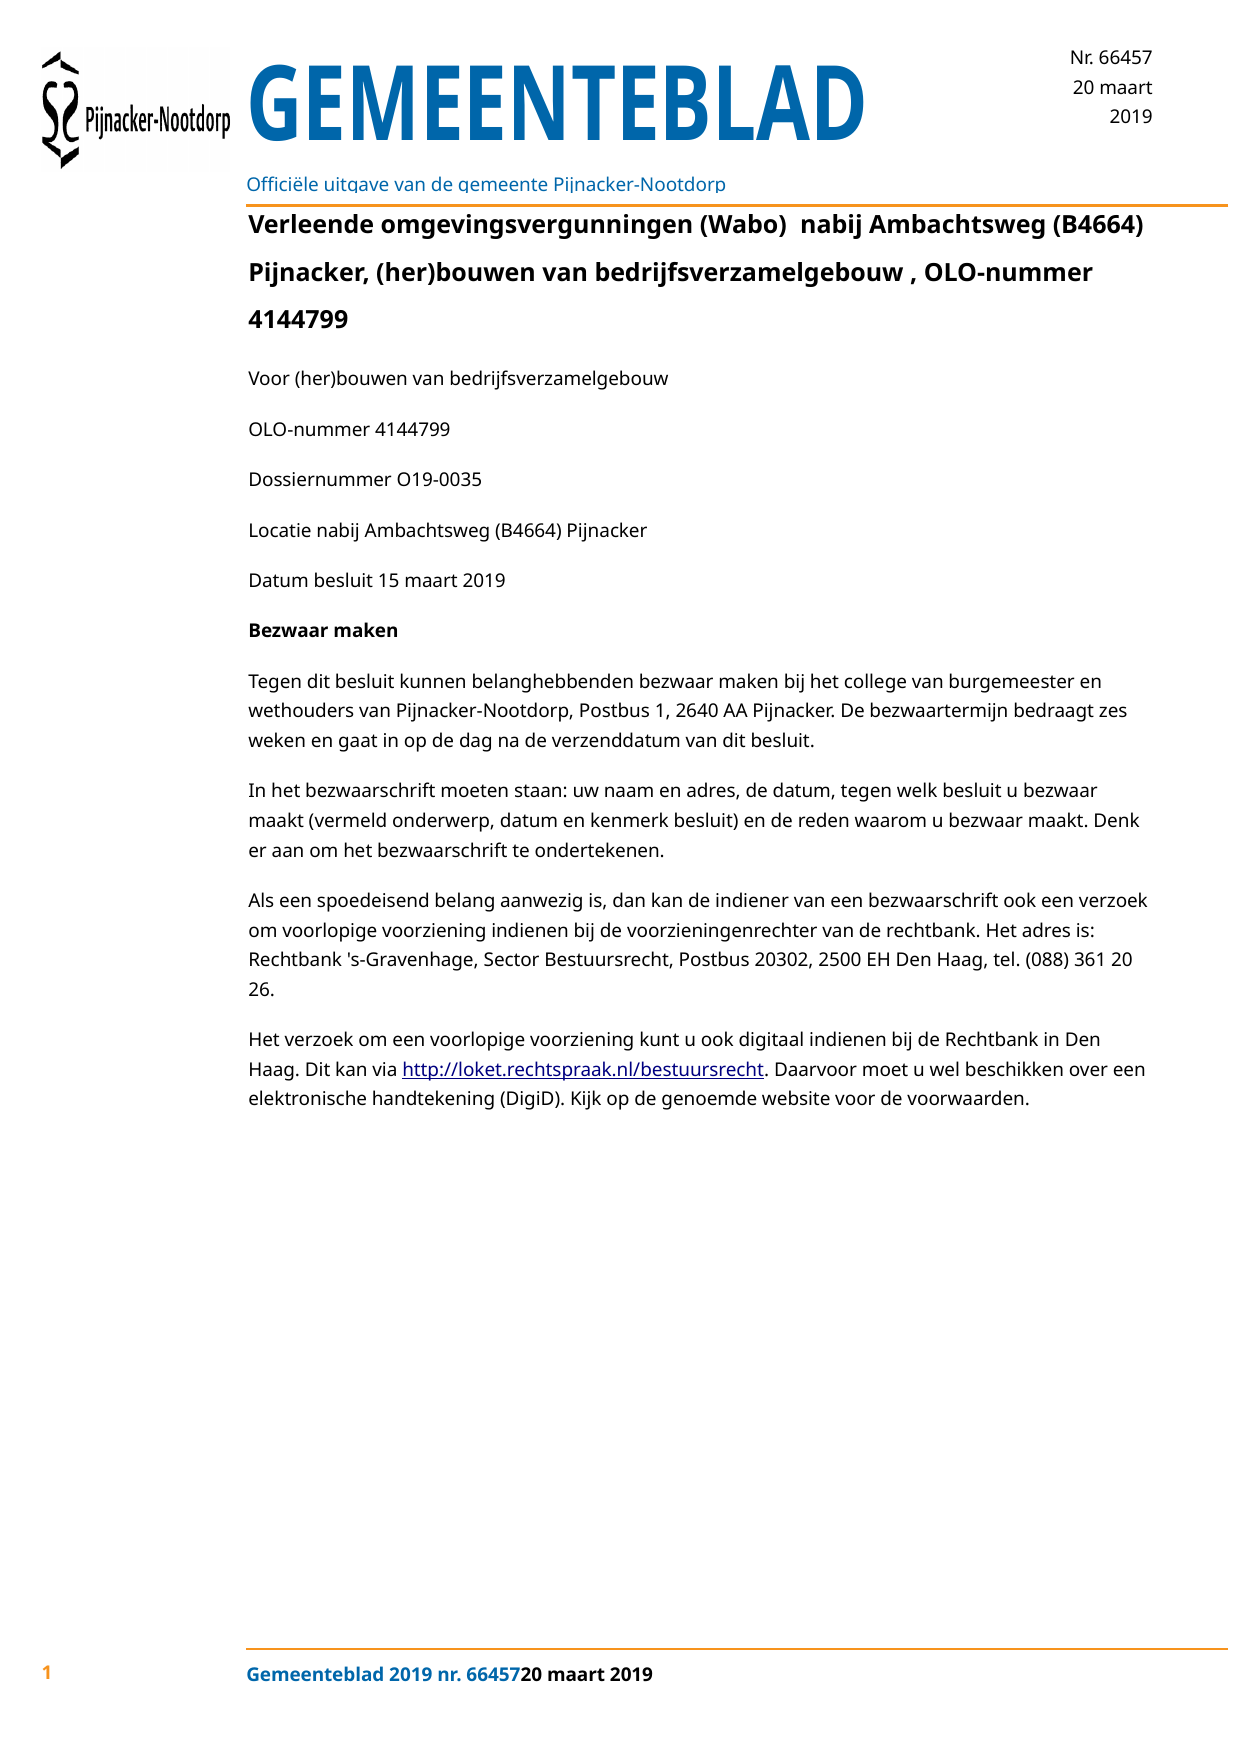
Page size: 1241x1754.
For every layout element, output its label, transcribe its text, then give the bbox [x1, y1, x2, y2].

text Tegen dit besluit kunnen belanghebbenden bezwaar maken bij het college van burgemeester en wethouders van Pijnacker-Nootdorp, Postbus 1, 2640 AA Pijnacker. De bezwaartermijn bedraagt zes weken en gaat in op de dag na de verzenddatum van dit besluit. [248, 668, 1152, 753]
text Locatie nabij Ambachtsweg (B4664) Pijnacker [248, 517, 1152, 542]
text Verleende omgevingsvergunningen (Wabo) nabij Ambachtsweg (B4664) Pijnacker, (her)bouwen van bedrijfsverzamelgebouw , OLO-nummer 4144799 [248, 207, 1152, 336]
text Bezwaar maken [248, 618, 1152, 643]
picture [41, 47, 231, 172]
text Het verzoek om een voorlopige voorziening kunt u ook digitaal indienen bij de Rechtbank in Den Haag. Dit kan via http://loket.rechtspraak.nl/bestuursrecht. Daarvoor moet u wel beschikken over een elektronische handtekening (DigiD). Kijk op de genoemde website voor de voorwaarden. [248, 1026, 1152, 1111]
text Datum besluit 15 maart 2019 [248, 567, 1152, 593]
text OLO-nummer 4144799 [248, 416, 1152, 442]
text Als een spoedeisend belang aanwezig is, dan kan de indiener van een bezwaarschrift ook een verzoek om voorlopige voorziening indienen bij de voorzieningenrechter van de rechtbank. Het adres is: Rechtbank 's-Gravenhage, Sector Bestuursrecht, Postbus 20302, 2500 EH Den Haag, tel. (088) 361 20 26. [248, 887, 1152, 1002]
text Dossiernummer O19-0035 [248, 466, 1152, 492]
text In het bezwaarschrift moeten staan: uw naam en adres, de datum, tegen welk besluit u bezwaar maakt (vermeld onderwerp, datum en kenmerk besluit) en de reden waarom u bezwaar maakt. Denk er aan om het bezwaarschrift te ondertekenen. [248, 778, 1152, 862]
text Voor (her)bouwen van bedrijfsverzamelgebouw [248, 366, 1152, 391]
